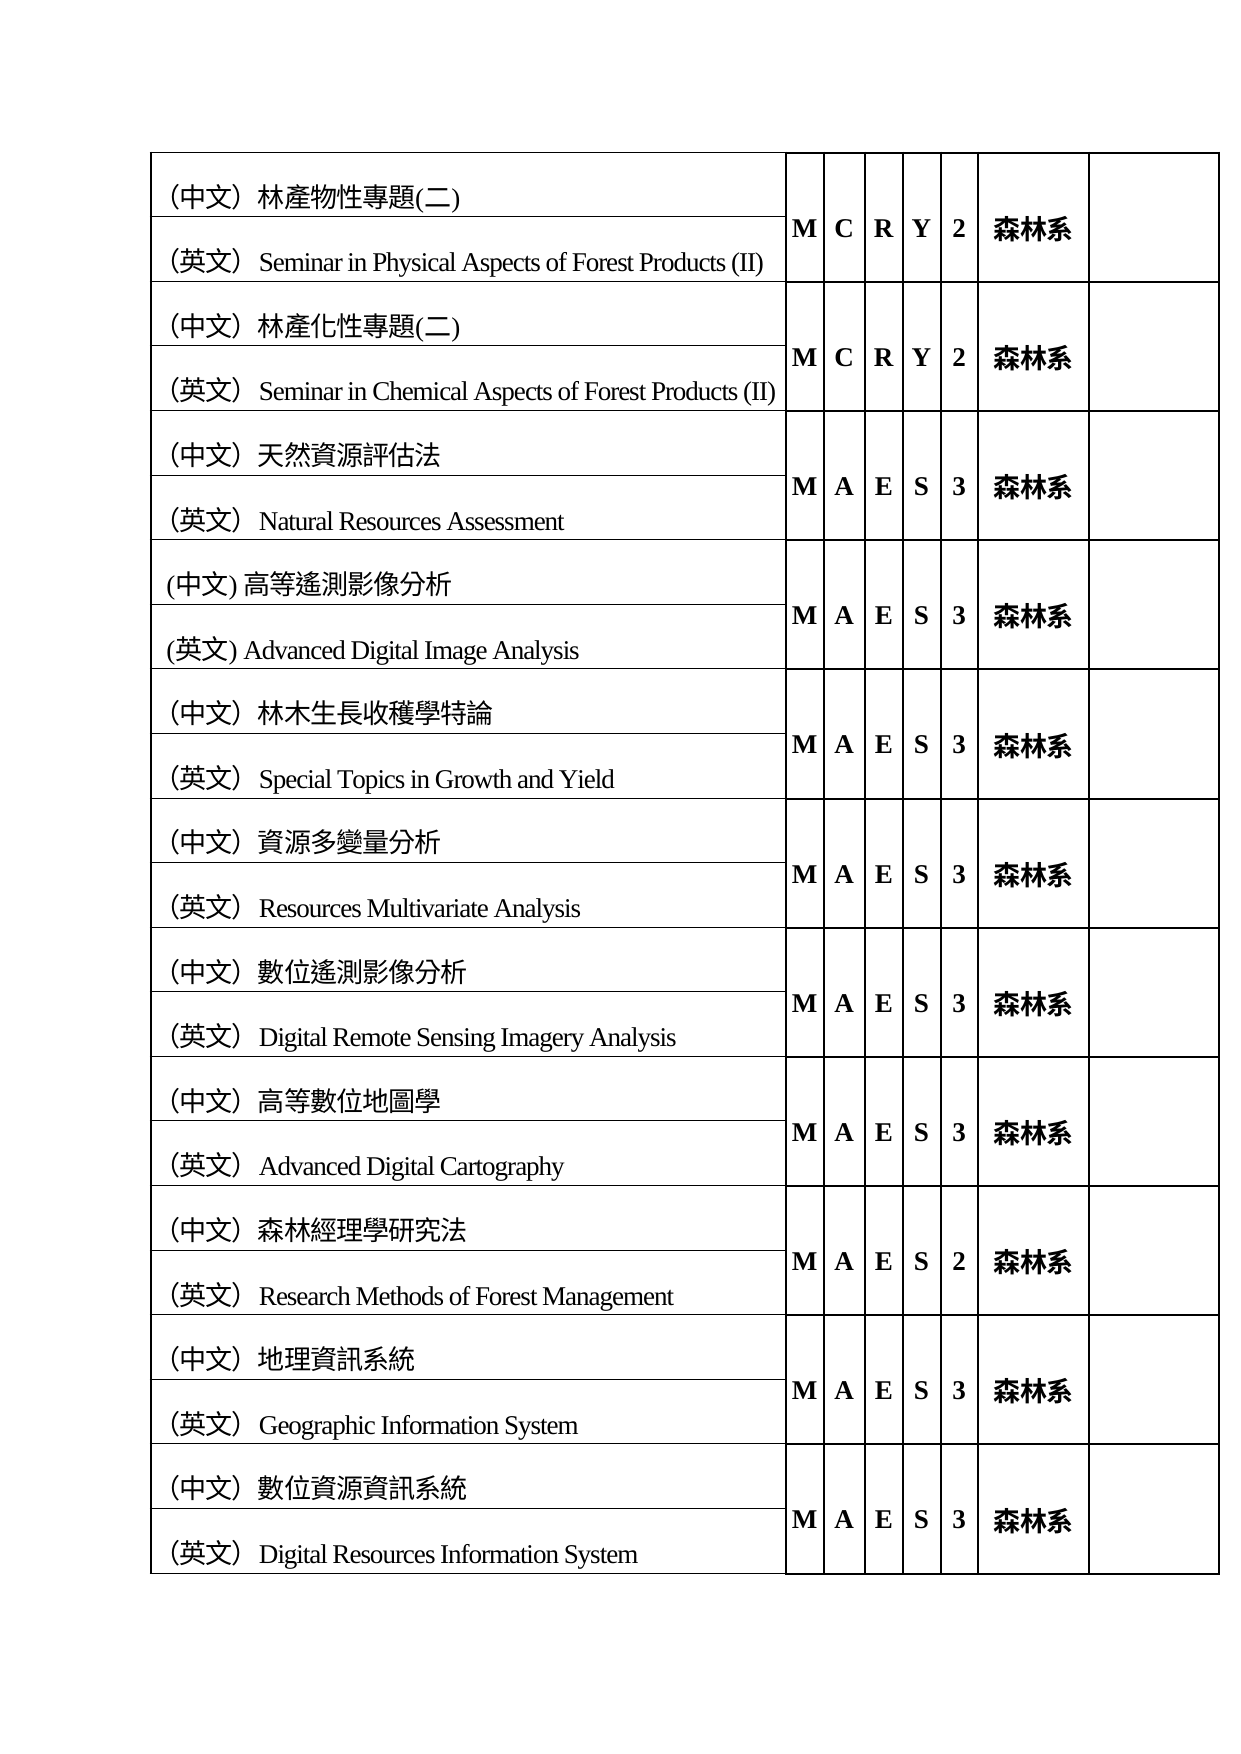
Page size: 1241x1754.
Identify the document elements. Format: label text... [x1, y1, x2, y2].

table_cell E [866, 1445, 902, 1572]
table_cell 3 [942, 670, 977, 797]
table_cell （英文）Seminar in Physical Aspects of Forest Products (II) [152, 217, 785, 281]
table_cell 3 [942, 541, 977, 668]
table_cell C [825, 283, 864, 410]
table_cell （英文）Research Methods of Forest Management [152, 1251, 785, 1314]
table_cell M [787, 1445, 823, 1572]
table_cell 森林系 [979, 1058, 1088, 1185]
table_cell E [866, 800, 902, 927]
table_cell 森林系 [979, 1187, 1088, 1314]
table_cell 森林系 [979, 800, 1088, 927]
table_cell S [904, 541, 940, 668]
table_cell 森林系 [979, 154, 1088, 281]
table_cell E [866, 412, 902, 539]
table_cell M [787, 1316, 823, 1443]
table_cell 森林系 [979, 1316, 1088, 1443]
table_cell Y [904, 154, 940, 281]
table_cell [1090, 670, 1218, 797]
table_cell M [787, 670, 823, 797]
table_cell 2 [942, 283, 977, 410]
table_cell [1090, 412, 1218, 539]
table_cell 2 [942, 1187, 977, 1314]
table_cell R [866, 154, 902, 281]
table_cell [1090, 541, 1218, 668]
table_cell S [904, 670, 940, 797]
table_cell （英文）Natural Resources Assessment [152, 476, 785, 539]
table_cell （中文）林木生長收穫學特論 [152, 669, 785, 733]
table_cell E [866, 670, 902, 797]
table_cell M [787, 154, 823, 281]
table_cell （中文）資源多變量分析 [152, 799, 785, 862]
table_cell E [866, 1316, 902, 1443]
table_cell A [825, 929, 864, 1056]
table_cell （中文）數位資源資訊系統 [152, 1444, 785, 1508]
table_cell S [904, 412, 940, 539]
table_cell M [787, 800, 823, 927]
table_cell A [825, 412, 864, 539]
table_cell （中文）地理資訊系統 [152, 1315, 785, 1379]
table_cell 3 [942, 929, 977, 1056]
table_cell S [904, 1058, 940, 1185]
table_cell E [866, 1058, 902, 1185]
table_cell （中文）天然資源評估法 [152, 411, 785, 474]
table_cell （英文）Advanced Digital Cartography [152, 1121, 785, 1185]
table_cell 3 [942, 1058, 977, 1185]
table_cell A [825, 800, 864, 927]
table_cell 森林系 [979, 412, 1088, 539]
table_cell 森林系 [979, 283, 1088, 410]
table_cell E [866, 541, 902, 668]
table_cell M [787, 1058, 823, 1185]
table_cell Y [904, 283, 940, 410]
table_cell （英文）Geographic Information System [152, 1380, 785, 1443]
table_cell M [787, 541, 823, 668]
table_cell R [866, 283, 902, 410]
table_cell （英文）Digital Remote Sensing Imagery Analysis [152, 992, 785, 1056]
table_cell [1090, 283, 1218, 410]
table_cell （中文）數位遙測影像分析 [152, 928, 785, 991]
table_cell 森林系 [979, 541, 1088, 668]
table_cell S [904, 1316, 940, 1443]
table_cell （中文）高等數位地圖學 [152, 1057, 785, 1120]
table_cell [1090, 1187, 1218, 1314]
table_cell [1090, 154, 1218, 281]
table_cell （中文）林產化性專題(二) [152, 282, 785, 345]
table_cell M [787, 929, 823, 1056]
table_cell 3 [942, 1445, 977, 1572]
table_cell A [825, 541, 864, 668]
table_cell M [787, 283, 823, 410]
table_cell [1090, 800, 1218, 927]
table_cell [1090, 1058, 1218, 1185]
table_cell 3 [942, 412, 977, 539]
table_cell （中文）森林經理學研究法 [152, 1186, 785, 1249]
table_cell （英文）Special Topics in Growth and Yield [152, 734, 785, 797]
table_cell 3 [942, 1316, 977, 1443]
table_cell S [904, 1445, 940, 1572]
table_cell 森林系 [979, 1445, 1088, 1572]
table_cell （英文）Resources Multivariate Analysis [152, 863, 785, 927]
table_cell S [904, 800, 940, 927]
table_cell S [904, 1187, 940, 1314]
table_cell [1090, 1445, 1218, 1572]
table_cell 森林系 [979, 670, 1088, 797]
table_cell [1090, 929, 1218, 1056]
table_cell （英文）Seminar in Chemical Aspects of Forest Products (II) [152, 346, 785, 410]
table_cell (英文) Advanced Digital Image Analysis [152, 605, 785, 668]
table_cell A [825, 1058, 864, 1185]
table_cell （英文）Digital Resources Information System [152, 1509, 785, 1572]
table_cell 森林系 [979, 929, 1088, 1056]
table_cell M [787, 412, 823, 539]
table_cell （中文）林產物性專題(二) [152, 153, 785, 216]
table_cell E [866, 1187, 902, 1314]
table_cell A [825, 1445, 864, 1572]
table_cell A [825, 1316, 864, 1443]
table_cell (中文) 高等遙測影像分析 [152, 540, 785, 604]
table_cell M [787, 1187, 823, 1314]
table_cell E [866, 929, 902, 1056]
table_cell 3 [942, 800, 977, 927]
table_cell S [904, 929, 940, 1056]
table_cell 2 [942, 154, 977, 281]
table_cell [1090, 1316, 1218, 1443]
table_cell A [825, 670, 864, 797]
table_cell A [825, 1187, 864, 1314]
table_cell C [825, 154, 864, 281]
